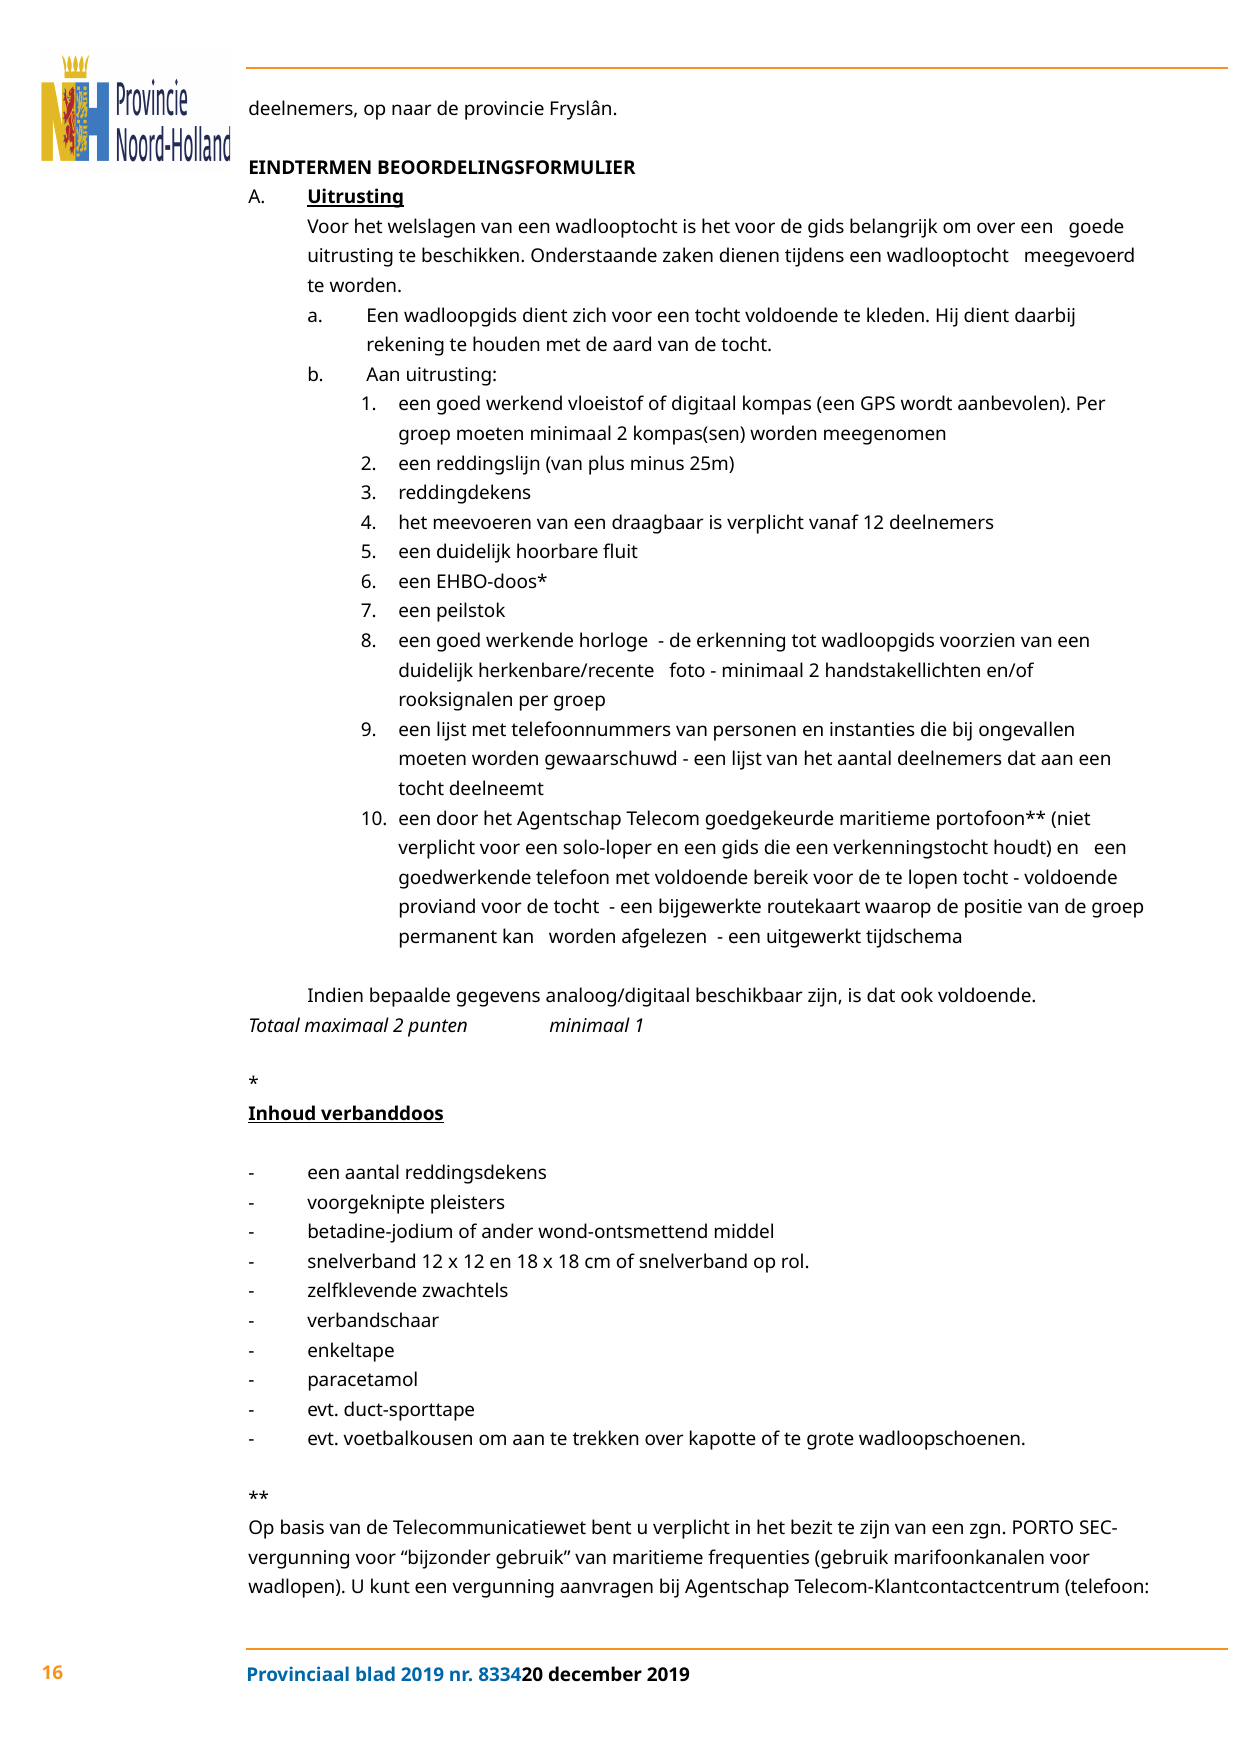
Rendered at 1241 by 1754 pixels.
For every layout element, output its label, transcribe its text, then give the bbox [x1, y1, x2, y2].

list verbandschaar [248, 1307, 1152, 1333]
list evt. voetbalkousen om aan te trekken over kapotte of te grote wadloopschoenen. [248, 1426, 1152, 1451]
list Uitrusting [248, 183, 1152, 209]
list zelfklevende zwachtels [248, 1278, 1152, 1303]
text deelnemers, op naar de provincie Fryslân. [248, 95, 1152, 121]
list het meevoeren van een draagbaar is verplicht vanaf 12 deelnemers [361, 509, 1152, 535]
list voorgeknipte pleisters [248, 1189, 1152, 1214]
table_header minimaal 1 [549, 1012, 850, 1038]
list reddingdekens [361, 479, 1152, 505]
list betadine-jodium of ander wond-ontsmettend middel [248, 1218, 1152, 1244]
table_header Totaal maximaal 2 punten [248, 1012, 549, 1038]
text * [248, 1071, 1152, 1096]
list een duidelijk hoorbare fluit [361, 538, 1152, 564]
picture [41, 47, 231, 172]
list Aan uitrusting: [307, 361, 1152, 387]
text Inhoud verbanddoos [248, 1100, 1152, 1126]
list paracetamol [248, 1366, 1152, 1392]
list enkeltape [248, 1337, 1152, 1362]
text ** [248, 1485, 1152, 1510]
list een goed werkende horloge - de erkenning tot wadloopgids voorzien van een duidelijk herkenbare/recente foto - minimaal 2 handstakellichten en/of rooksignalen per groep [361, 627, 1152, 712]
table_header [850, 1012, 1152, 1038]
list Een wadloopgids dient zich voor een tocht voldoende te kleden. Hij dient daarbij rekening te houden met de aard van de tocht. [307, 302, 1152, 357]
text EINDTERMEN BEOORDELINGSFORMULIER [248, 154, 1152, 180]
list evt. duct-sporttape [248, 1396, 1152, 1422]
list een reddingslijn (van plus minus 25m) [361, 450, 1152, 476]
list een EHBO-doos* [361, 568, 1152, 594]
list Indien bepaalde gegevens analoog/digitaal beschikbaar zijn, is dat ook voldoende. [248, 982, 1152, 1008]
list een lijst met telefoonnummers van personen en instan­ties die bij ongeval­len moeten worden gewaarschuwd - een lijst van het aantal deelnemers dat aan een tocht deelneemt [361, 716, 1152, 801]
list snelverband 12 x 12 en 18 x 18 cm of snelverband op rol. [248, 1248, 1152, 1274]
text Op basis van de Telecommunicatiewet bent u verplicht in het bezit te zijn van een zgn. PORTO SEC-vergunning voor “bijzonder gebruik” van maritieme frequenties (gebruik marifoonkanalen voor wadlopen). U kunt een vergunning aanvragen bij Agentschap Telecom-Klantcontactcentrum (telefoon: [248, 1514, 1152, 1599]
list een aantal reddingsdekens [248, 1159, 1152, 1185]
list Voor het welslagen van een wadlooptocht is het voor de gids belangrijk om over een goede uitrusting te beschikken. Onderstaande zaken dienen tijdens een wadlooptocht meegevoerd te worden. [248, 213, 1152, 298]
list een door het Agentschap Telecom goedgekeurde maritieme portofoon** (niet verplicht voor een solo-loper en een gids die een verkenningstocht houdt) en een goedwer­kende telefoon met voldoende bereik voor de te lopen tocht - voldoende proviand voor de tocht - een bijgewerkte routekaart waarop de positie van de groep permanent kan worden afgelezen - een uitgewerkt tijdschema [361, 805, 1152, 949]
list een goed werkend vloeistof of digitaal kompas (een GPS wordt aanbevolen). Per groep moeten minimaal 2 kompas(sen) worden meegenomen [361, 391, 1152, 446]
list een peilstok [361, 598, 1152, 623]
